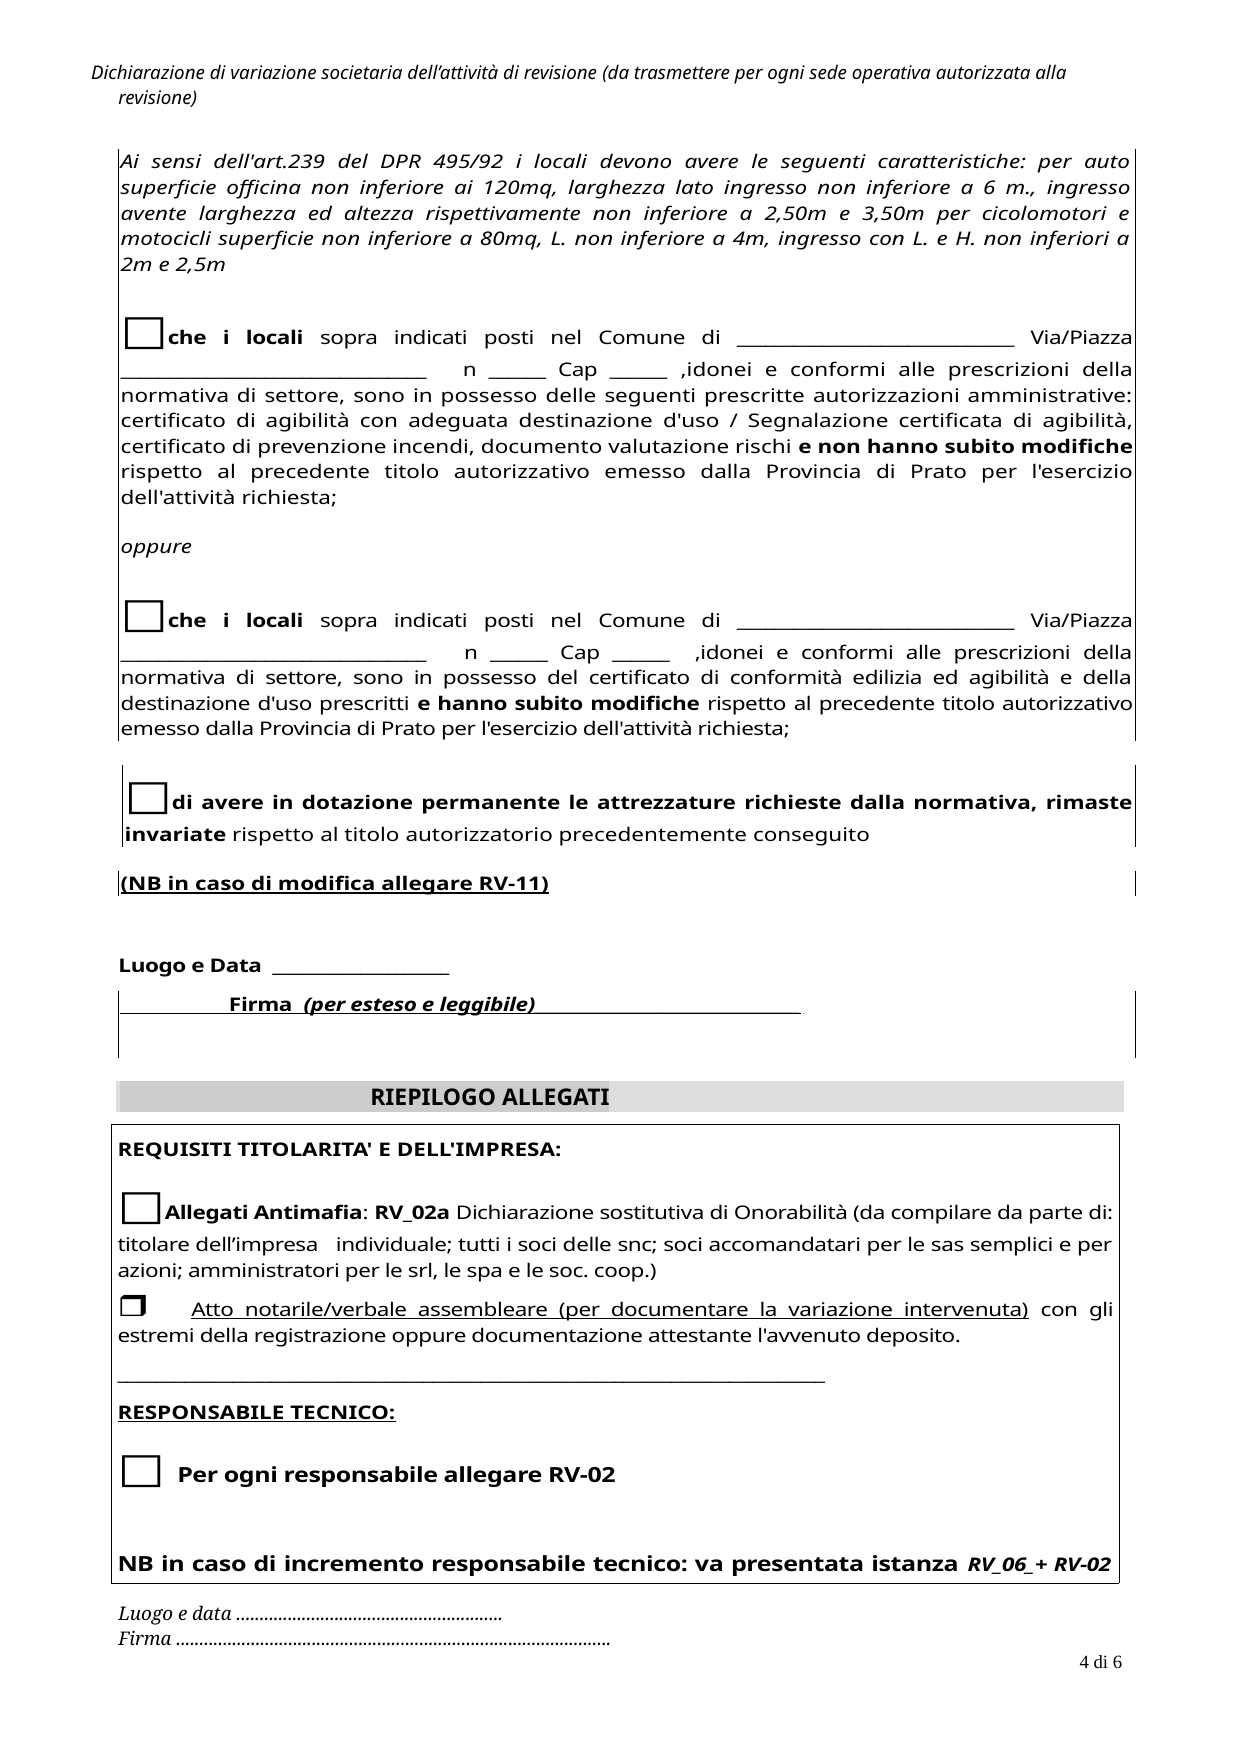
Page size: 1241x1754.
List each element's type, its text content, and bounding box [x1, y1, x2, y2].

text □che i locali sopra indicati posti nel Comune di _____________________________ Via/Piazza ________________________________ n ______ Cap ______ ,idonei e conformi alle prescrizioni della normativa di settore, sono in possesso delle seguenti prescritte autorizzazioni amministrative: certificato di agibilità con adeguata destinazione d'uso / Segnalazione certificata di agibilità, certificato di prevenzione incendi, documento valutazione rischi e non hanno subito modifiche rispetto al precedente titolo autorizzativo emesso dalla Provincia di Prato per l'esercizio dell'attività richiesta; [119, 300, 1135, 510]
text Firma (per esteso e leggibile)_______________________________ [119, 991, 1135, 1017]
table_header REQUISITI TITOLARITA' E DELL'IMPRESA: □Allegati Antimafia: RV_02a Dichiarazione sostitutiva di Onorabilità (da compilare da parte di: titolare dell’impresa individuale; tutti i soci delle snc; soci accomandatari per le sas semplici e per azioni; amministratori per le srl, le spa e le soc. coop.)  Atto notarile/verbale assembleare (per documentare la variazione intervenuta) con gli estremi della registrazione oppure documentazione attestante l'avvenuto deposito. __________________________________________________________________________ RESPONSABILE TECNICO: □ Per ogni responsabile allegare RV-02 NB in caso di incremento responsabile tecnico: va presentata istanza RV_06_+ RV-02 (Incremento responsabile tecnico) REQUISITI IDONEITA' FINANZIARIA E LOCALI: □ ATTESTAZIONE DI CAPACITA’ FINANZIARIA per il requisito capacità finanziaria per un importo di € 154.937,07 □ SE I LOCALI HANNO SUBITO MODIFICHE rispetto al precedente titolo autorizzativo emesso dalla Provincia di Prato per l'esercizio dell'attività richiesta, ALLEGARE: - Pianta in scala 1: 100 o scala adeguata, redatta da un tecnico abilitato con precisa indicazione dei locali, delle superfici nonché dell'altezza degli stessi e della dimensione delle finestre. La relazione dovrà inoltre contenere l'indicazione dell'uso degli spazi (es. aula, segreteria, ingresso, disposizione allievi ecc...). La superficie deve essere uguale o superiore a quella prevista dal decreto ministeriale n° 317 del 17.05.1995 e ssmmii - Copia contratto registrato che attesti la disponibilità dei locali (Atto di proprietà, contratto di locazione, contratto di comodato d’uso gratuito...) - Certificato di conformità edilizia ed agibilità, con la destinazione d’uso oppure Segnalazione certificata di agibilità che attesta le condizioni di sicurezza, igiene, salubrità, risparmio energetico degli edifici e degli impianti negli stessi installati nonché la conformità dell'opera al progetto presentato e la sua agibilità -Dichiarazione del tecnico abilitato, timbrata e firmata, in merito a: -destinazione d'uso - conformità degli impianti e dei rapporti aeroilluminanti alla normativa vigente in materia, alle vigenti norme urbanistiche e al regolamento edilizio vigente nel comune - conformità del locali al DPR_495_1992, all’Art. 80 Dlgs_285_1992, alle vigenti norme urbanistiche, al regolamento edilizio vigente del comune interessato, alla normativa vigente in materia di prevenzione incendi e in materia di sicurezza, igiene e salubrità ai fini dell’agibilità - documento valutazione rischi conformità alla normativa vigente in materia di prevenzione incendi, allegare: - Dichiarazione sostitutiva generica in materia di prevenzione incendi (RV-00) - Ricevuta di presentazione di SCIA in materia di prevenzione incendi □ in caso di modifica attrezzature allegare RV-11 □FOTOCOPIE DEI DOCUMENTI DI RICONOSCIMENTO di colui che firma la presente domanda e di coloro che sottoscrivono le dichiarazioni sostitutive allegate □ Attestazione di pagamento dei diritti di istruttoria (€ 30,00) da effettuarsi tramite il sistema PagoPa, accedendo al sito www.provincia.prato.it, sezione "Come fare per", cliccare "Effettuare pagamenti" e poi "Accedi per effettuare il tuo pagamento con Pagopa" - Inserire nome, cognome, indirizzo mail - Arriverà una mail con un link. Cliccare sul link e selezionare “Pagamento in assenza di avviso PagoPA” - Inserire i dati personali richiesti e indicare: unità/servizio beneficiario: unità organizzative di staff-servizio trasporti e motorizzazione codice tributo: Diritti di segreteria per pratiche ex M.C.T.C. 30 causale: “nome + cognome - / ragione sociale - Autorizzazione Centri di Revisione per variazione societaria” Luogo e Data _________________________ _______________________________ Firma (per esteso e leggibile) [112, 1125, 1119, 1583]
text Ai sensi dell'art.239 del DPR 495/92 i locali devono avere le seguenti caratteristiche: per auto superficie officina non inferiore ai 120mq, larghezza lato ingresso non inferiore a 6 m., ingresso avente larghezza ed altezza rispettivamente non inferiore a 2,50m e 3,50m per cicolomotori e motocicli superficie non inferiore a 80mq, L. non inferiore a 4m, ingresso con L. e H. non inferiori a 2m e 2,5m [119, 149, 1135, 276]
text oppure [119, 533, 1135, 559]
text (NB in caso di modifica allegare RV-11) [119, 871, 1135, 896]
text Luogo e Data ____________________ [118, 953, 1122, 978]
text □di avere in dotazione permanente le attrezzature richieste dalla normativa, rimaste invariate rispetto al titolo autorizzatorio precedentemente conseguito [123, 765, 1135, 847]
text □che i locali sopra indicati posti nel Comune di _____________________________ Via/Piazza ________________________________ n ______ Cap ______ ,idonei e conformi alle prescrizioni della normativa di settore, sono in possesso del certificato di conformità edilizia ed agibilità e della destinazione d'uso prescritti e hanno subito modifiche rispetto al precedente titolo autorizzativo emesso dalla Provincia di Prato per l'esercizio dell'attività richiesta; [119, 582, 1135, 741]
text RIEPILOGO ALLEGATI [116, 1081, 1124, 1112]
